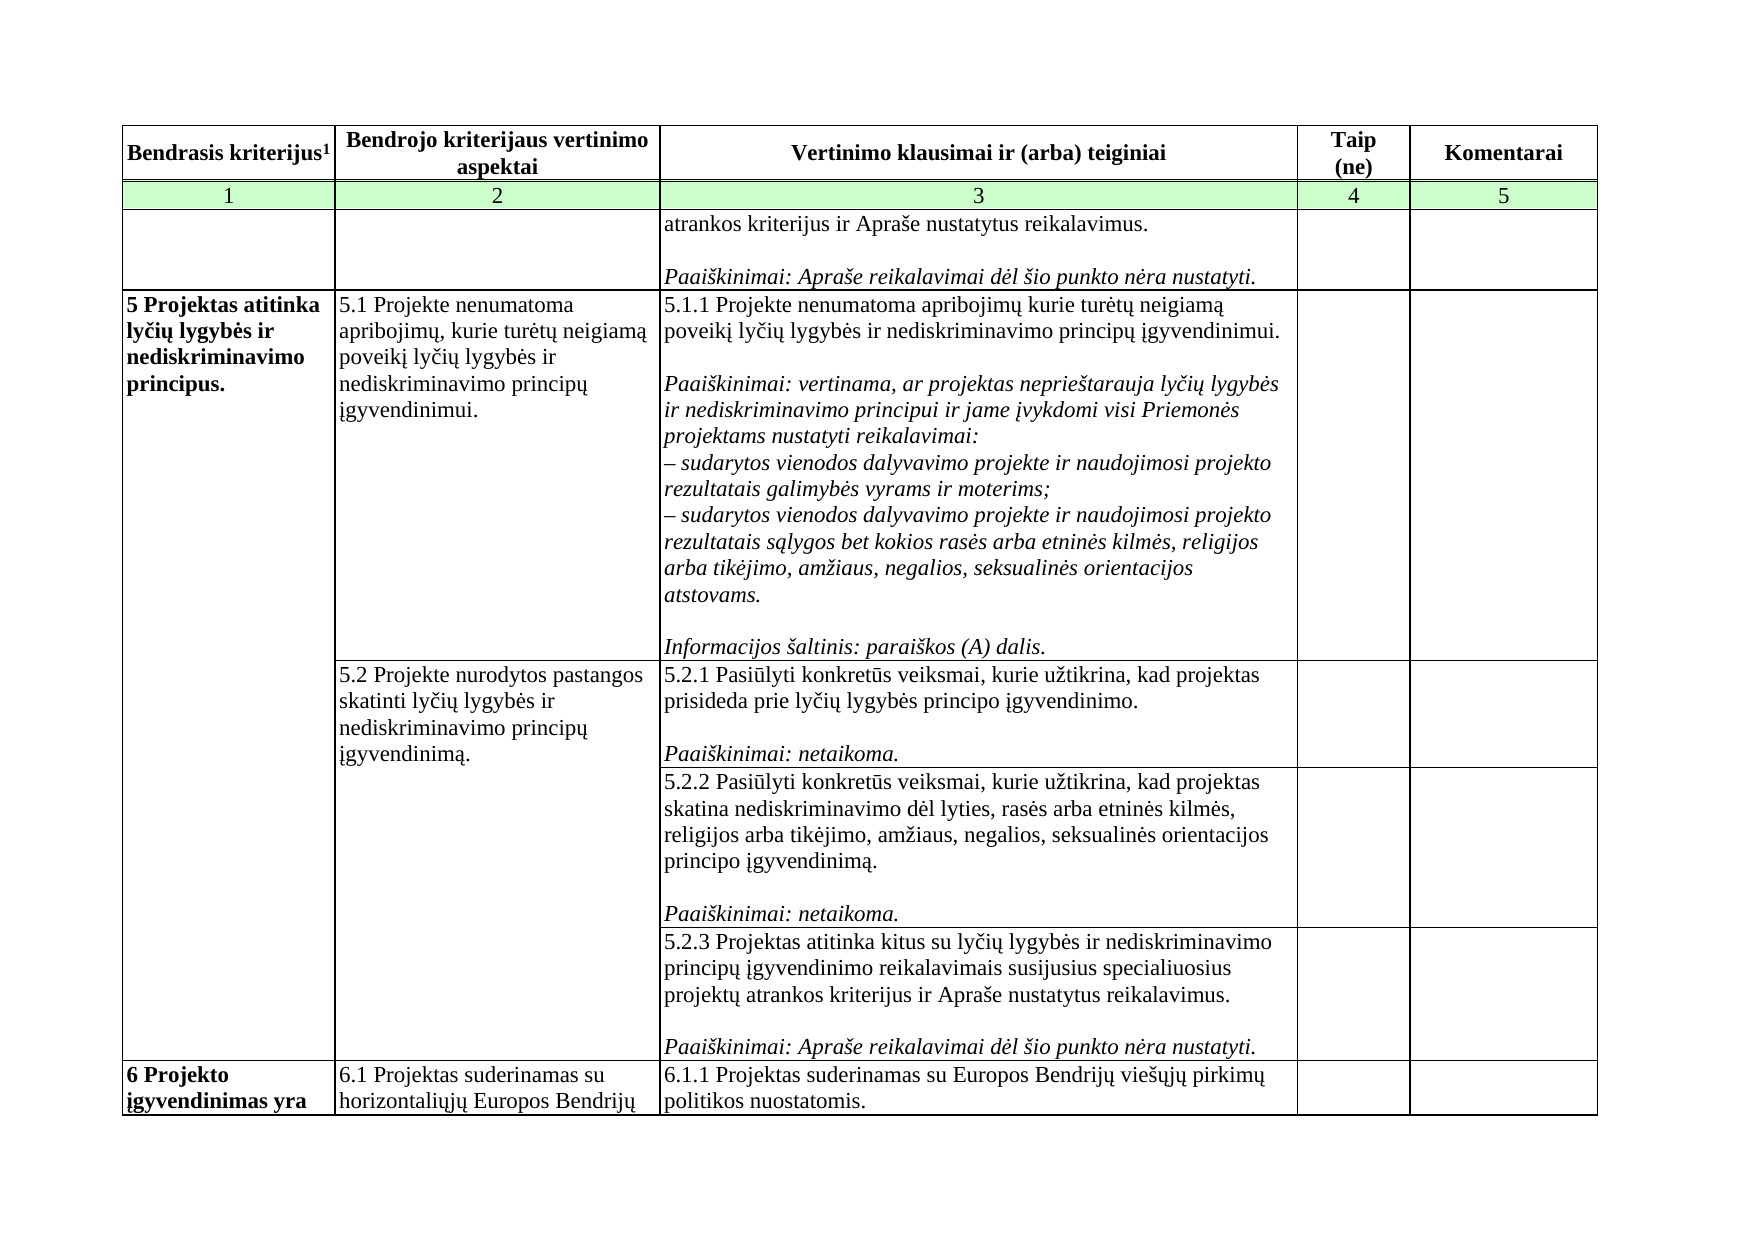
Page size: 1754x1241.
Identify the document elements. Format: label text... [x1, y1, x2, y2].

table_cell 5 [1411, 182, 1597, 208]
table_cell [1298, 291, 1409, 660]
table_header Taip (ne) [1298, 126, 1409, 179]
table_cell [1411, 768, 1597, 926]
table_cell [123, 210, 334, 289]
table_cell [1298, 768, 1409, 926]
table_cell [1411, 1061, 1597, 1114]
table_header Bendrasis kriterijus1 [123, 126, 334, 179]
table_cell 5.1 Projekte nenumatoma apribojimų, kurie turėtų neigiamą poveikį lyčių lygybės ir nediskriminavimo principų įgyvendinimui. [336, 291, 659, 660]
table_cell 5 Projektas atitinka lyčių lygybės ir nediskriminavimo principus. [123, 291, 334, 1060]
table_cell 6.1 Projektas suderinamas su horizontaliųjų Europos Bendrijų [336, 1061, 659, 1114]
table_cell 5.2.2 Pasiūlyti konkretūs veiksmai, kurie užtikrina, kad projektas skatina nediskriminavimo dėl lyties, rasės arba etninės kilmės, religijos arba tikėjimo, amžiaus, negalios, seksualinės orientacijos principo įgyvendinimą. Paaiškinimai: netaikoma. [661, 768, 1297, 926]
table_cell 5.2.3 Projektas atitinka kitus su lyčių lygybės ir nediskriminavimo principų įgyvendinimo reikalavimais susijusius specialiuosius projektų atrankos kriterijus ir Apraše nustatytus reikalavimus. Paaiškinimai: Apraše reikalavimai dėl šio punkto nėra nustatyti. [661, 928, 1297, 1060]
table_cell 3 [661, 182, 1297, 208]
table_header Bendrojo kriterijaus vertinimo aspektai [336, 126, 659, 179]
table_cell 5.2 Projekte nurodytos pastangos skatinti lyčių lygybės ir nediskriminavimo principų įgyvendinimą. [336, 661, 659, 1060]
table_cell 4 [1298, 182, 1409, 208]
table_header Komentarai [1411, 126, 1597, 179]
table_header Vertinimo klausimai ir (arba) teiginiai [661, 126, 1297, 179]
table_cell 6.1.1 Projektas suderinamas su Europos Bendrijų viešųjų pirkimų politikos nuostatomis. [661, 1061, 1297, 1114]
table_cell 6 Projekto įgyvendinimas yra [123, 1061, 334, 1114]
table_cell [1298, 661, 1409, 767]
table_cell [1298, 928, 1409, 1060]
table_cell [1411, 291, 1597, 660]
table_cell [1411, 210, 1597, 289]
table_cell [336, 210, 659, 289]
table_cell 2 [336, 182, 659, 208]
table_cell 5.1.1 Projekte nenumatoma apribojimų kurie turėtų neigiamą poveikį lyčių lygybės ir nediskriminavimo principų įgyvendinimui. Paaiškinimai: vertinama, ar projektas neprieštarauja lyčių lygybės ir nediskriminavimo principui ir jame įvykdomi visi Priemonės projektams nustatyti reikalavimai: – sudarytos vienodos dalyvavimo projekte ir naudojimosi projekto rezultatais galimybės vyrams ir moterims; – sudarytos vienodos dalyvavimo projekte ir naudojimosi projekto rezultatais sąlygos bet kokios rasės arba etninės kilmės, religijos arba tikėjimo, amžiaus, negalios, seksualinės orientacijos atstovams. Informacijos šaltinis: paraiškos (A) dalis. [661, 291, 1297, 660]
table_cell [1298, 1061, 1409, 1114]
table_cell [1411, 928, 1597, 1060]
table_cell [1298, 210, 1409, 289]
table_cell atrankos kriterijus ir Apraše nustatytus reikalavimus. Paaiškinimai: Apraše reikalavimai dėl šio punkto nėra nustatyti. [661, 210, 1297, 289]
table_cell [1411, 661, 1597, 767]
table_cell 1 [123, 182, 334, 208]
table_cell 5.2.1 Pasiūlyti konkretūs veiksmai, kurie užtikrina, kad projektas prisideda prie lyčių lygybės principo įgyvendinimo. Paaiškinimai: netaikoma. [661, 661, 1297, 767]
